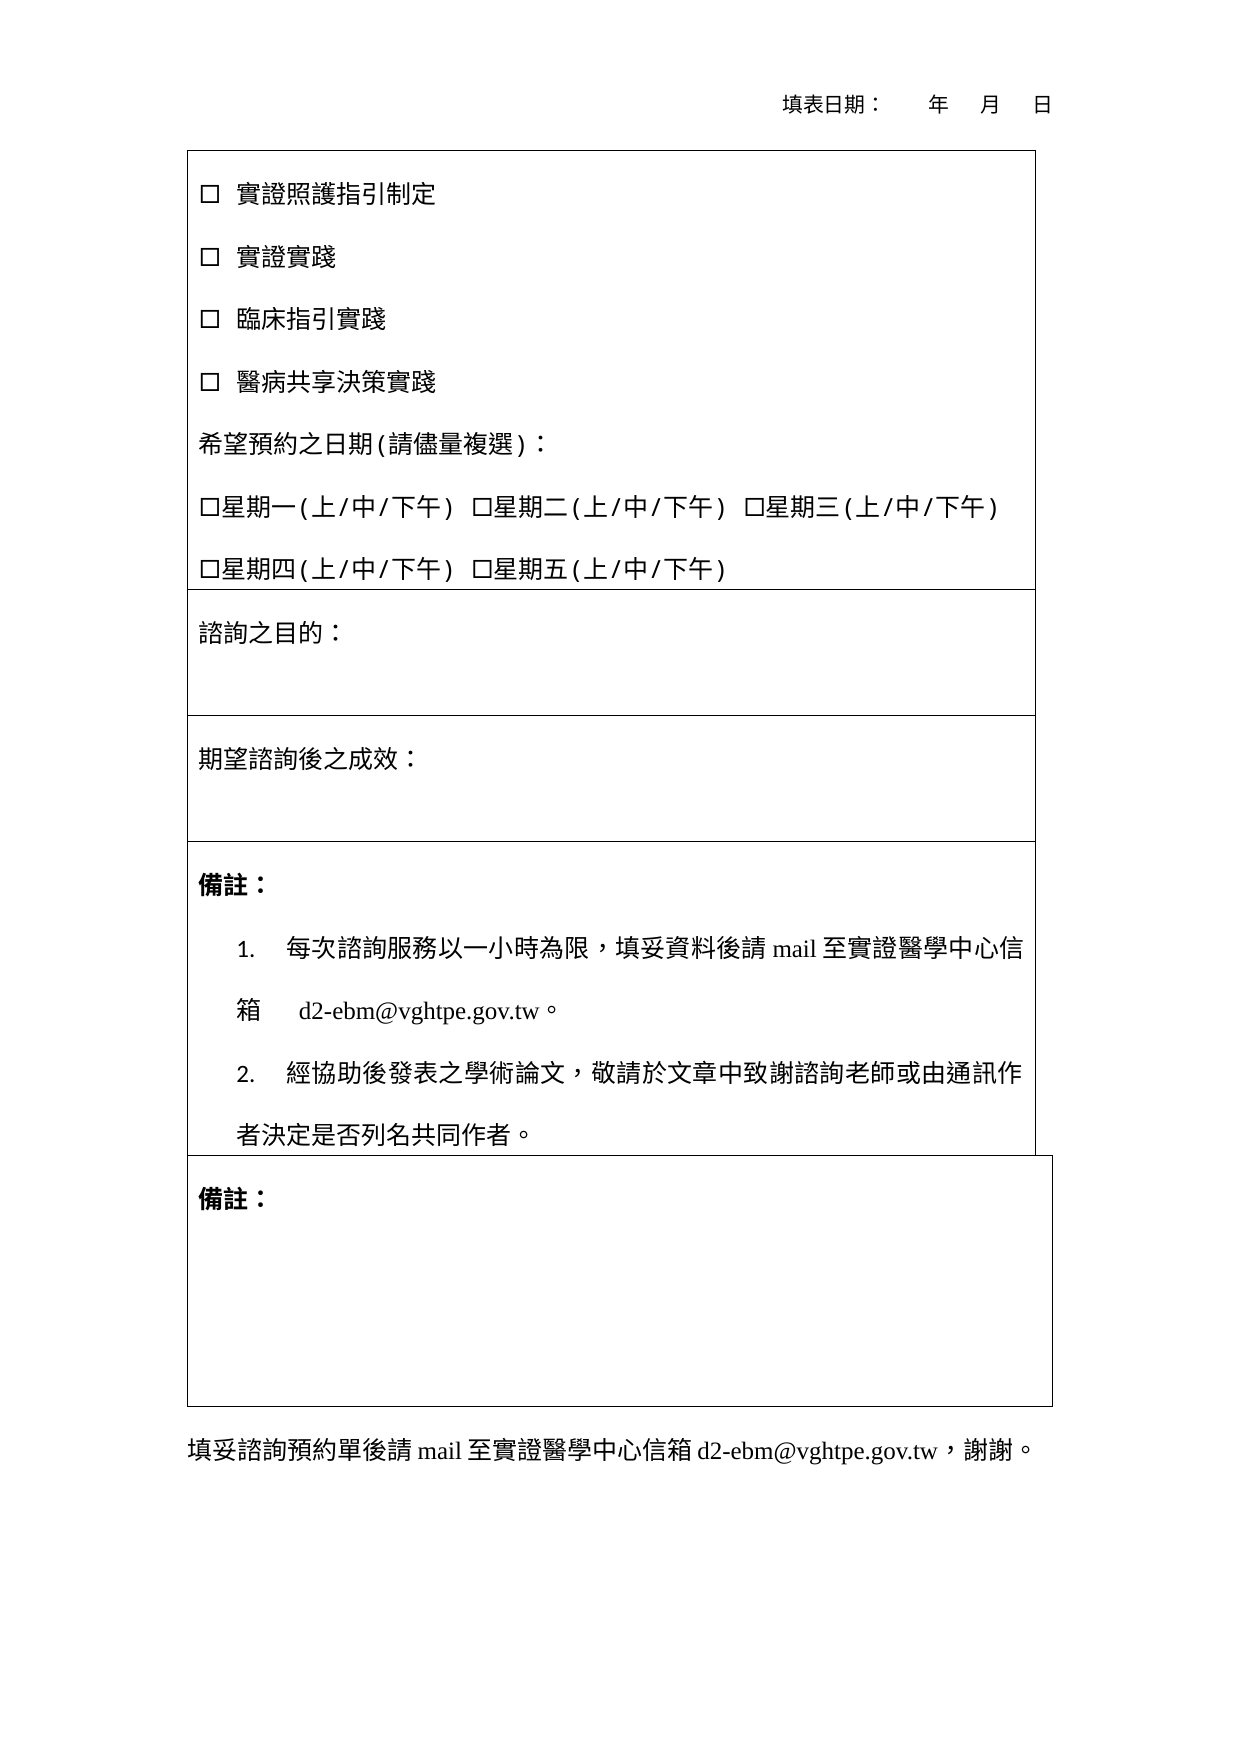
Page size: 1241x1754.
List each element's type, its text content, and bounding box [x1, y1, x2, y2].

table_cell 期望諮詢後之成效： [188, 716, 1035, 841]
table_cell [1036, 589, 1053, 715]
table_cell 諮詢之目的： [188, 590, 1035, 715]
table_cell  實證照護指引制定  實證實踐  臨床指引實踐  醫病共享決策實踐 希望預約之日期(請儘量複選)： 星期一(上/中/下午) 星期二(上/中/下午) 星期三(上/中/下午) 星期四(上/中/下午) 星期五(上/中/下午) [188, 151, 1035, 589]
table_cell [1036, 150, 1053, 589]
table_cell 備註： 每次諮詢服務以一小時為限，填妥資料後請mail至實證醫學中心信箱 d2-ebm@vghtpe.gov.tw。 經協助後發表之學術論文，敬請於文章中致謝諮詢老師或由通訊作者決定是否列名共同作者。 [188, 842, 1035, 1154]
table_cell [1036, 715, 1053, 841]
table_cell [1036, 841, 1053, 1154]
text 填妥諮詢預約單後請mail至實證醫學中心信箱d2-ebm@vghtpe.gov.tw，謝謝。 [187, 1407, 1053, 1469]
table_cell 備註： [188, 1156, 1052, 1406]
